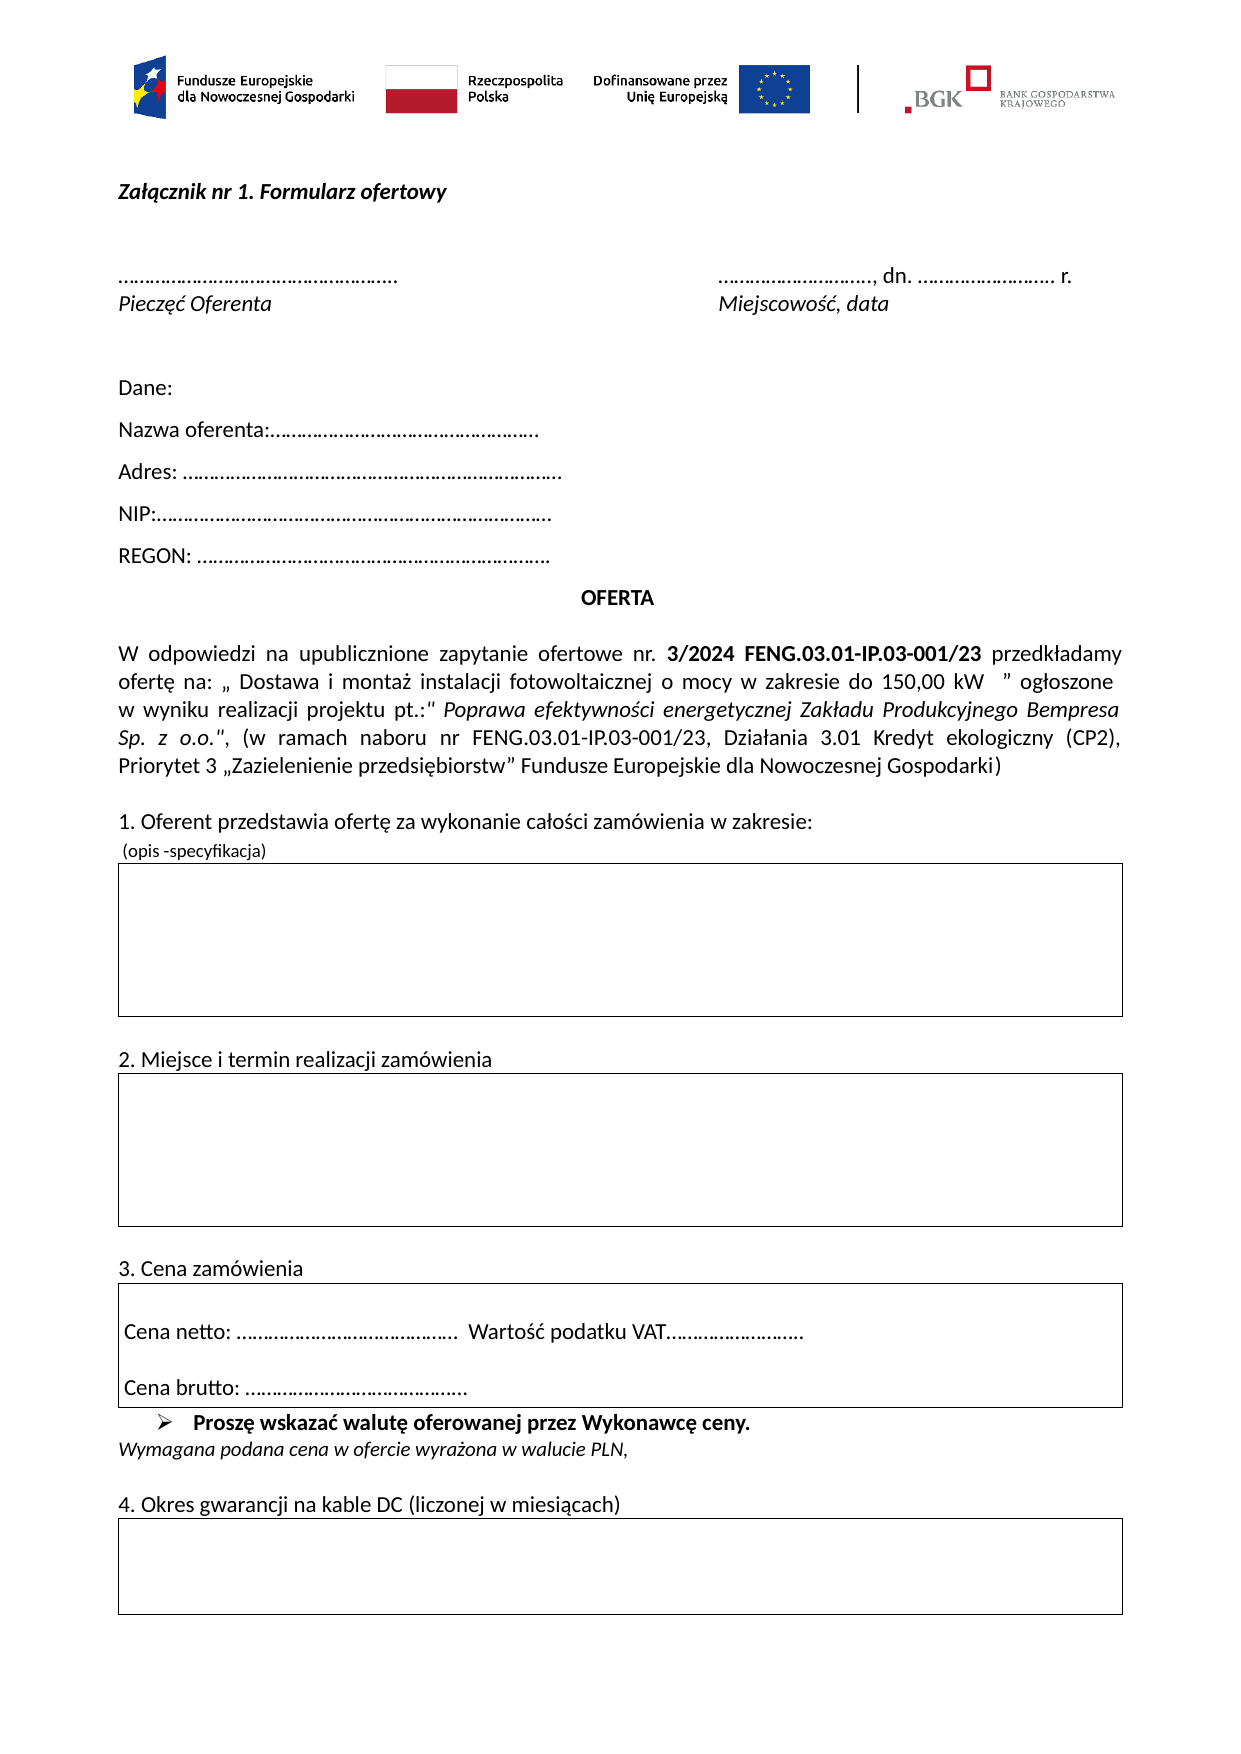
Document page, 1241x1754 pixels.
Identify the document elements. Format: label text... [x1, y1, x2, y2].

table_header Cena netto: …………………………………… Wartość podatku VAT…………………….. Cena brutto: …………………………………... [119, 1284, 1122, 1407]
text W odpowiedzi na upublicznione zapytanie ofertowe nr. 3/2024 FENG.03.01-IP.03-001/23 przedkładamy ofertę na: „ Dostawa i montaż instalacji fotowoltaicznej o mocy w zakresie do 150,00 kW ” ogłoszone w wyniku realizacji projektu pt.:" Poprawa efektywności energetycznej Zakładu Produkcyjnego Bempresa Sp. z o.o.", (w ramach naboru nr FENG.03.01-IP.03-001/23, Działania 3.01 Kredyt ekologiczny (CP2), Priorytet 3 „Zazielenienie przedsiębiorstw” Fundusze Europejskie dla Nowoczesnej Gospodarki) [118, 639, 1122, 779]
text 1. Oferent przedstawia ofertę za wykonanie całości zamówienia w zakresie: [118, 807, 1122, 835]
table_header [119, 864, 1122, 1016]
text (opis -specyfikacja) [118, 835, 1122, 863]
table_header [119, 1074, 1122, 1226]
text NIP:………………………………………………………………… [118, 499, 1122, 527]
text 2. Miejsce i termin realizacji zamówienia [118, 1045, 1122, 1073]
picture [118, 39, 1131, 135]
text Dane: [118, 373, 1122, 401]
text Adres: ……………………………………………………………… [118, 457, 1122, 485]
text Wymagana podana cena w ofercie wyrażona w walucie PLN, [118, 1436, 1122, 1462]
text Załącznik nr 1. Formularz ofertowy [118, 177, 1122, 205]
list Proszę wskazać walutę oferowanej przez Wykonawcę ceny. [156, 1408, 1122, 1436]
text Pieczęć Oferenta Miejscowość, data [118, 289, 1122, 317]
text …………………………………………….. ……………………….., dn. …………………….. r. [118, 261, 1122, 289]
text Nazwa oferenta:…………………………………………… [118, 415, 1122, 443]
text REGON: …………………………………………………………. [118, 541, 1122, 569]
text OFERTA [118, 583, 1122, 611]
table_header [119, 1519, 1122, 1614]
text 4. Okres gwarancji na kable DC (liczonej w miesiącach) [118, 1490, 1122, 1518]
text 3. Cena zamówienia [118, 1254, 1122, 1283]
